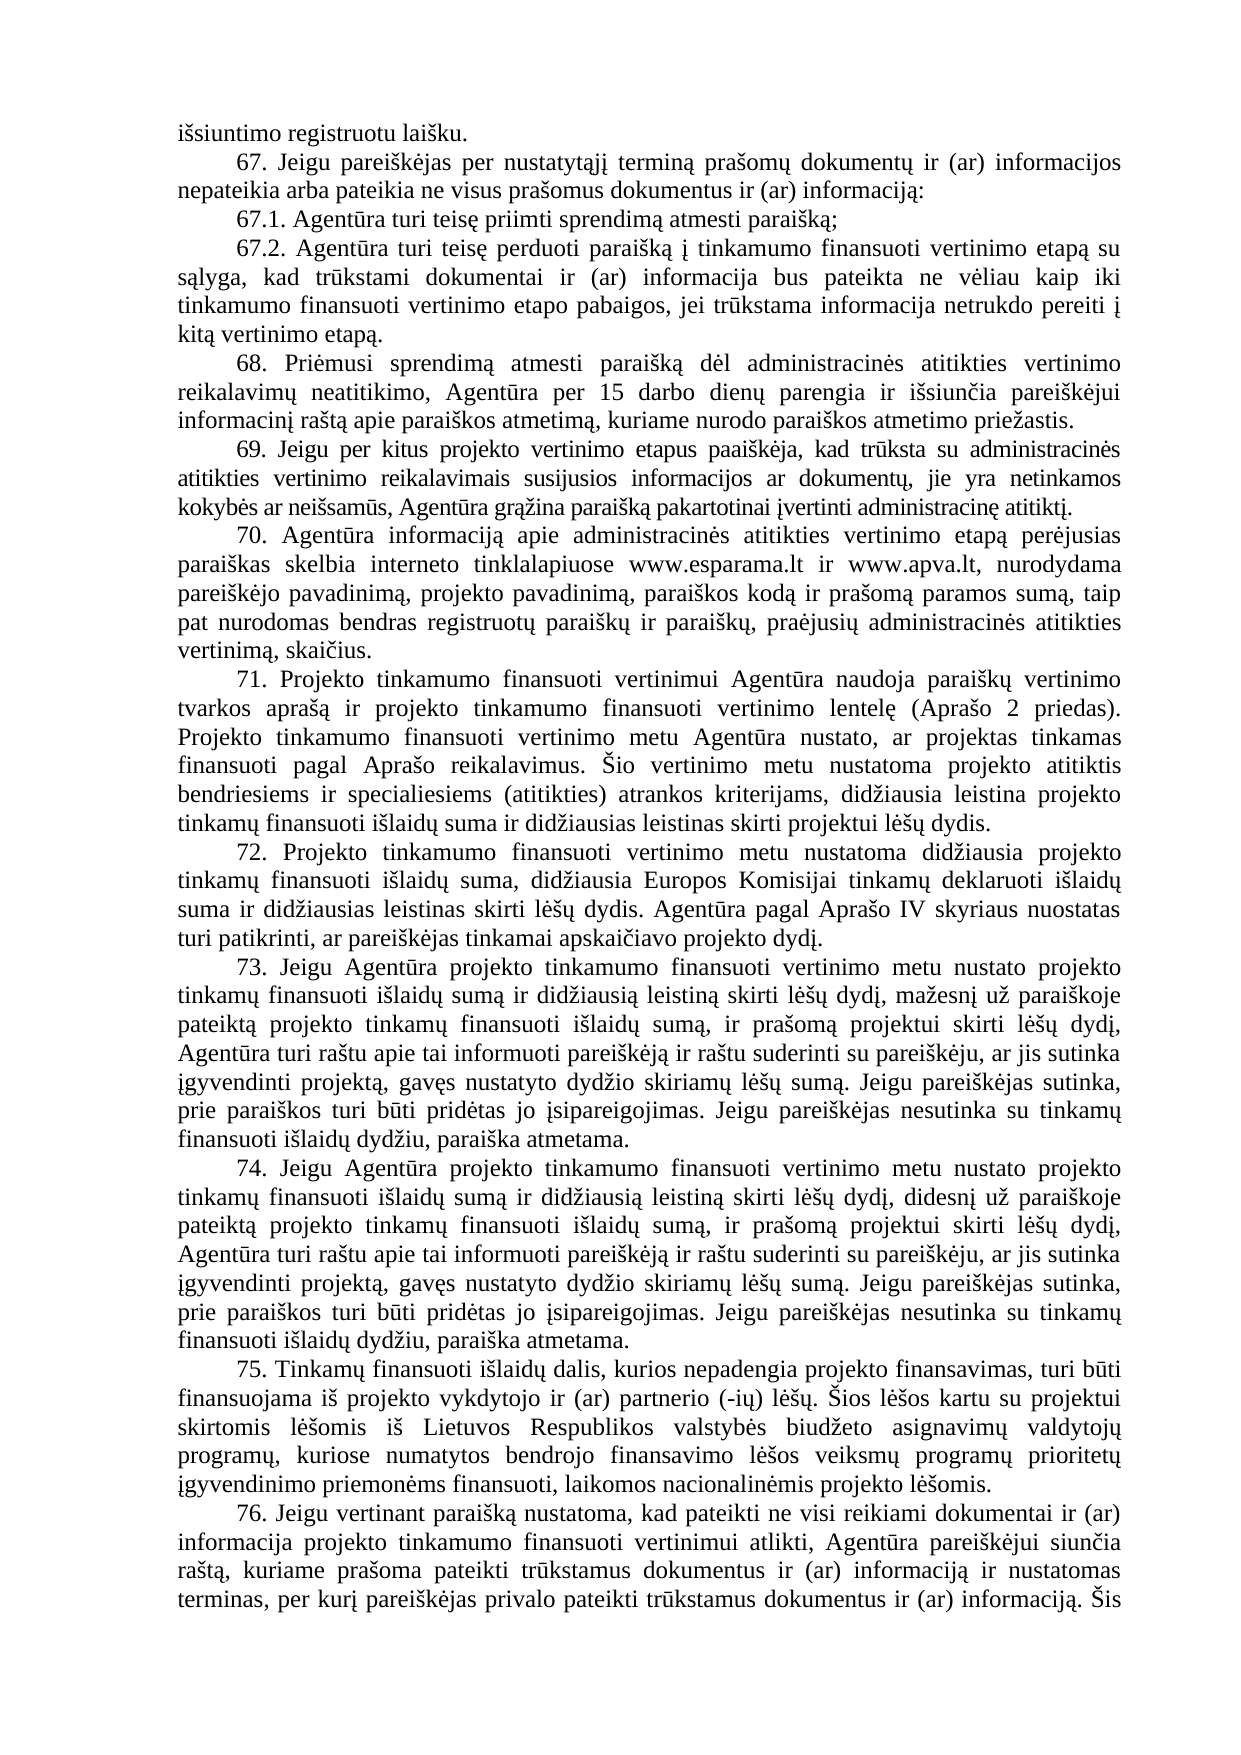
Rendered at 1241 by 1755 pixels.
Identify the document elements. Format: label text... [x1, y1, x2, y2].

text 74. Jeigu Agentūra projekto tinkamumo finansuoti vertinimo metu nustato projekto tinkamų finansuoti išlaidų sumą ir didžiausią leistiną skirti lėšų dydį, didesnį už paraiškoje pateiktą projekto tinkamų finansuoti išlaidų sumą, ir prašomą projektui skirti lėšų dydį, Agentūra turi raštu apie tai informuoti pareiškėją ir raštu suderinti su pareiškėju, ar jis sutinka įgyvendinti projektą, gavęs nustatyto dydžio skiriamų lėšų sumą. Jeigu pareiškėjas sutinka, prie paraiškos turi būti pridėtas jo įsipareigojimas. Jeigu pareiškėjas nesutinka su tinkamų finansuoti išlaidų dydžiu, paraiška atmetama. [177, 1153, 1122, 1354]
text 67.1. Agentūra turi teisę priimti sprendimą atmesti paraišką; [177, 204, 1122, 233]
text 75. Tinkamų finansuoti išlaidų dalis, kurios nepadengia projekto finansavimas, turi būti finansuojama iš projekto vykdytojo ir (ar) partnerio (-ių) lėšų. Šios lėšos kartu su projektui skirtomis lėšomis iš Lietuvos Respublikos valstybės biudžeto asignavimų valdytojų programų, kuriose numatytos bendrojo finansavimo lėšos veiksmų programų prioritetų įgyvendinimo priemonėms finansuoti, laikomos nacionalinėmis projekto lėšomis. [177, 1354, 1122, 1498]
text 72. Projekto tinkamumo finansuoti vertinimo metu nustatoma didžiausia projekto tinkamų finansuoti išlaidų suma, didžiausia Europos Komisijai tinkamų deklaruoti išlaidų suma ir didžiausias leistinas skirti lėšų dydis. Agentūra pagal Aprašo IV skyriaus nuostatas turi patikrinti, ar pareiškėjas tinkamai apskaičiavo projekto dydį. [177, 837, 1122, 952]
text 67. Jeigu pareiškėjas per nustatytąjį terminą prašomų dokumentų ir (ar) informacijos nepateikia arba pateikia ne visus prašomus dokumentus ir (ar) informaciją: [177, 147, 1122, 204]
text 71. Projekto tinkamumo finansuoti vertinimui Agentūra naudoja paraiškų vertinimo tvarkos aprašą ir projekto tinkamumo finansuoti vertinimo lentelę (Aprašo 2 priedas). Projekto tinkamumo finansuoti vertinimo metu Agentūra nustato, ar projektas tinkamas finansuoti pagal Aprašo reikalavimus. Šio vertinimo metu nustatoma projekto atitiktis bendriesiems ir specialiesiems (atitikties) atrankos kriterijams, didžiausia leistina projekto tinkamų finansuoti išlaidų suma ir didžiausias leistinas skirti projektui lėšų dydis. [177, 664, 1122, 837]
text 67.2. Agentūra turi teisę perduoti paraišką į tinkamumo finansuoti vertinimo etapą su sąlyga, kad trūkstami dokumentai ir (ar) informacija bus pateikta ne vėliau kaip iki tinkamumo finansuoti vertinimo etapo pabaigos, jei trūkstama informacija netrukdo pereiti į kitą vertinimo etapą. [177, 233, 1122, 348]
text išsiuntimo registruotu laišku. [177, 118, 1122, 147]
text 68. Priėmusi sprendimą atmesti paraišką dėl administracinės atitikties vertinimo reikalavimų neatitikimo, Agentūra per 15 darbo dienų parengia ir išsiunčia pareiškėjui informacinį raštą apie paraiškos atmetimą, kuriame nurodo paraiškos atmetimo priežastis. [177, 348, 1122, 434]
text 76. Jeigu vertinant paraišką nustatoma, kad pateikti ne visi reikiami dokumentai ir (ar) informacija projekto tinkamumo finansuoti vertinimui atlikti, Agentūra pareiškėjui siunčia raštą, kuriame prašoma pateikti trūkstamus dokumentus ir (ar) informaciją ir nustatomas terminas, per kurį pareiškėjas privalo pateikti trūkstamus dokumentus ir (ar) informaciją. Šis [177, 1498, 1122, 1613]
text 69. Jeigu per kitus projekto vertinimo etapus paaiškėja, kad trūksta su administracinės atitikties vertinimo reikalavimais susijusios informacijos ar dokumentų, jie yra netinkamos kokybės ar neišsamūs, Agentūra grąžina paraišką pakartotinai įvertinti administracinę atitiktį. [177, 434, 1122, 521]
text 73. Jeigu Agentūra projekto tinkamumo finansuoti vertinimo metu nustato projekto tinkamų finansuoti išlaidų sumą ir didžiausią leistiną skirti lėšų dydį, mažesnį už paraiškoje pateiktą projekto tinkamų finansuoti išlaidų sumą, ir prašomą projektui skirti lėšų dydį, Agentūra turi raštu apie tai informuoti pareiškėją ir raštu suderinti su pareiškėju, ar jis sutinka įgyvendinti projektą, gavęs nustatyto dydžio skiriamų lėšų sumą. Jeigu pareiškėjas sutinka, prie paraiškos turi būti pridėtas jo įsipareigojimas. Jeigu pareiškėjas nesutinka su tinkamų finansuoti išlaidų dydžiu, paraiška atmetama. [177, 952, 1122, 1153]
text 70. Agentūra informaciją apie administracinės atitikties vertinimo etapą perėjusias paraiškas skelbia interneto tinklalapiuose www.esparama.lt ir www.apva.lt, nurodydama pareiškėjo pavadinimą, projekto pavadinimą, paraiškos kodą ir prašomą paramos sumą, taip pat nurodomas bendras registruotų paraiškų ir paraiškų, praėjusių administracinės atitikties vertinimą, skaičius. [177, 521, 1122, 664]
